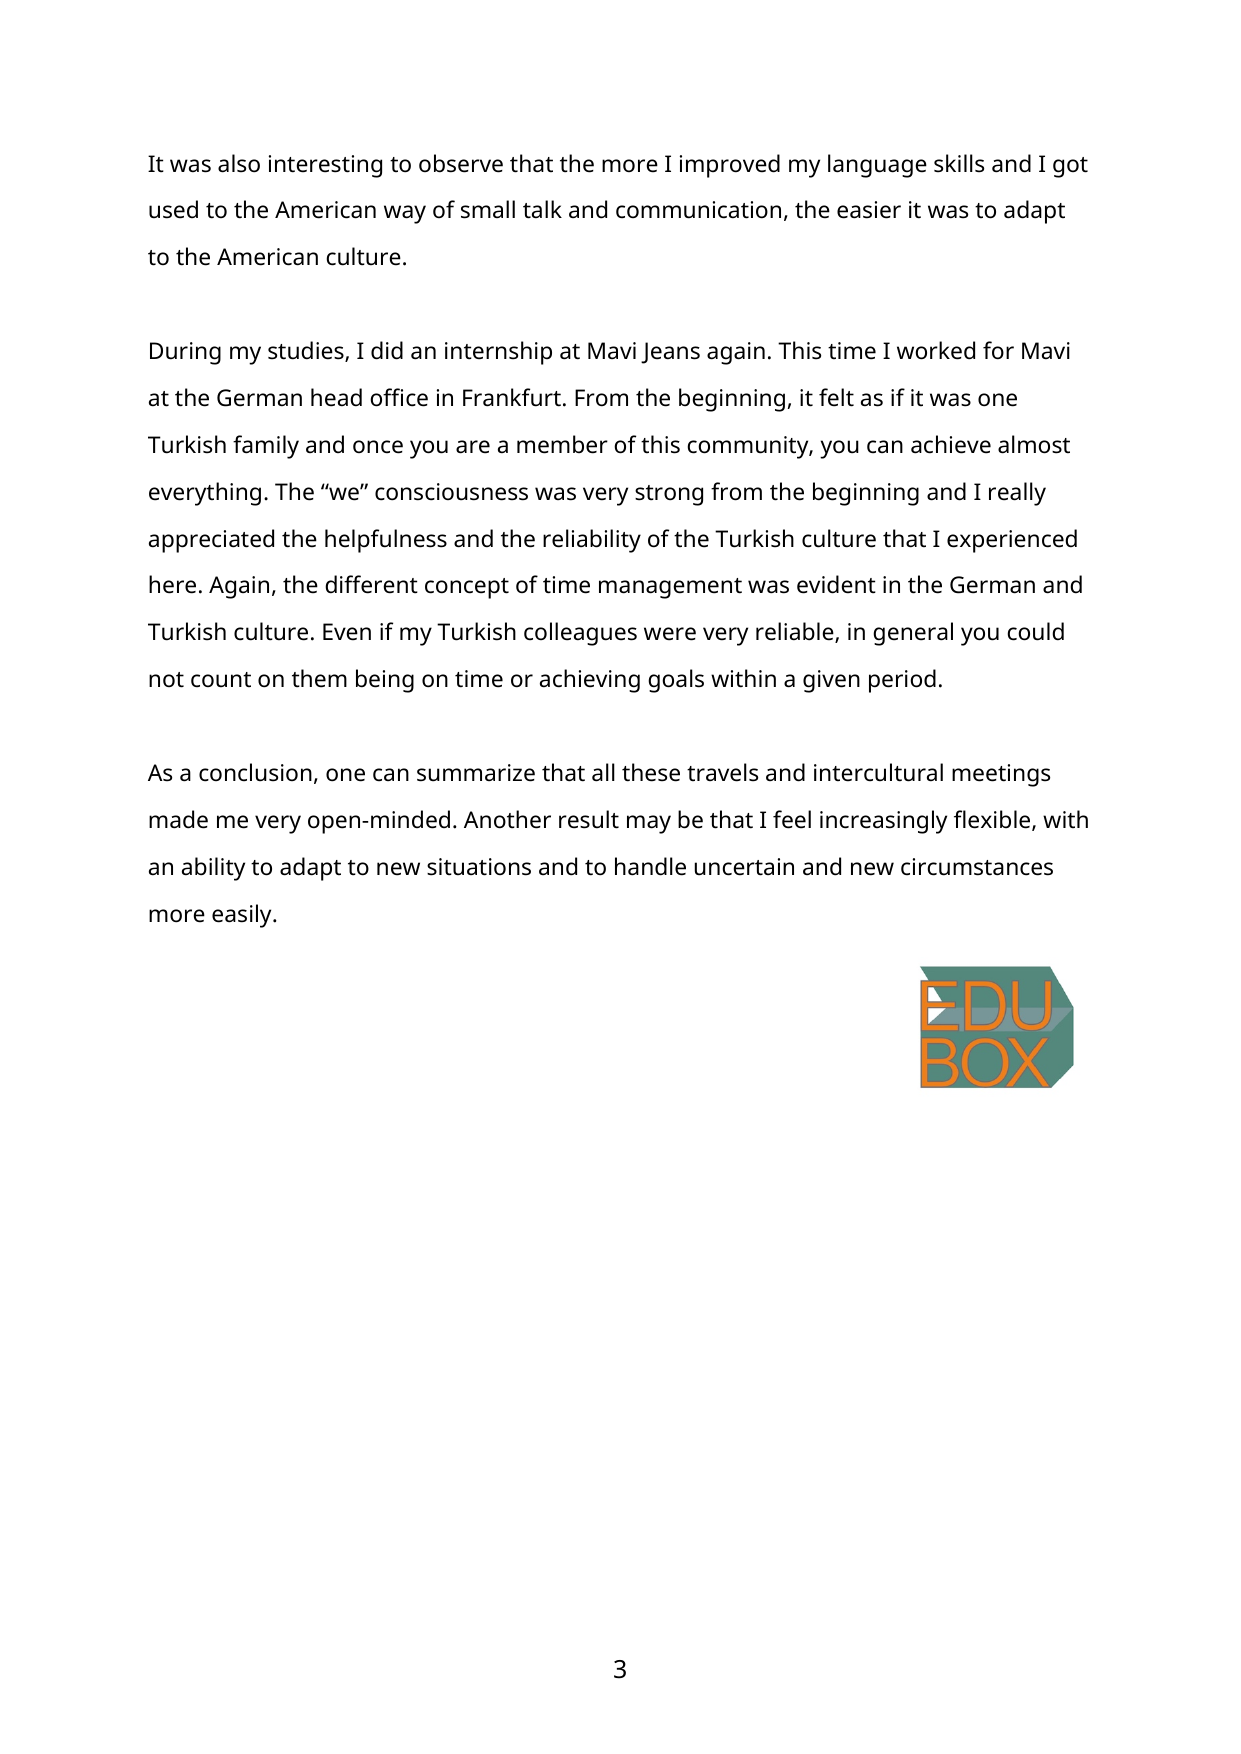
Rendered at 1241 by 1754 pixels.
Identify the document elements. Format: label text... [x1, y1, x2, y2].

text It was also interesting to observe that the more I improved my language skills and I got used to the American way of small talk and communication, the easier it was to adapt to the American culture. [148, 148, 1093, 273]
text During my studies, I did an internship at Mavi Jeans again. This time I worked for Mavi at the German head office in Frankfurt. From the beginning, it felt as if it was one Turkish family and once you are a member of this community, you can achieve almost everything. The “we” consciousness was very strong from the beginning and I really appreciated the helpfulness and the reliability of the Turkish culture that I experienced here. Again, the different concept of time management was evident in the German and Turkish culture. Even if my Turkish colleagues were very reliable, in general you could not count on them being on time or achieving goals within a given period. [148, 335, 1093, 694]
picture [907, 957, 1086, 1097]
text As a conclusion, one can summarize that all these travels and intercultural meetings made me very open-minded. Another result may be that I feel increasingly flexible, with an ability to adapt to new situations and to handle uncertain and new circumstances more easily. [148, 757, 1093, 929]
